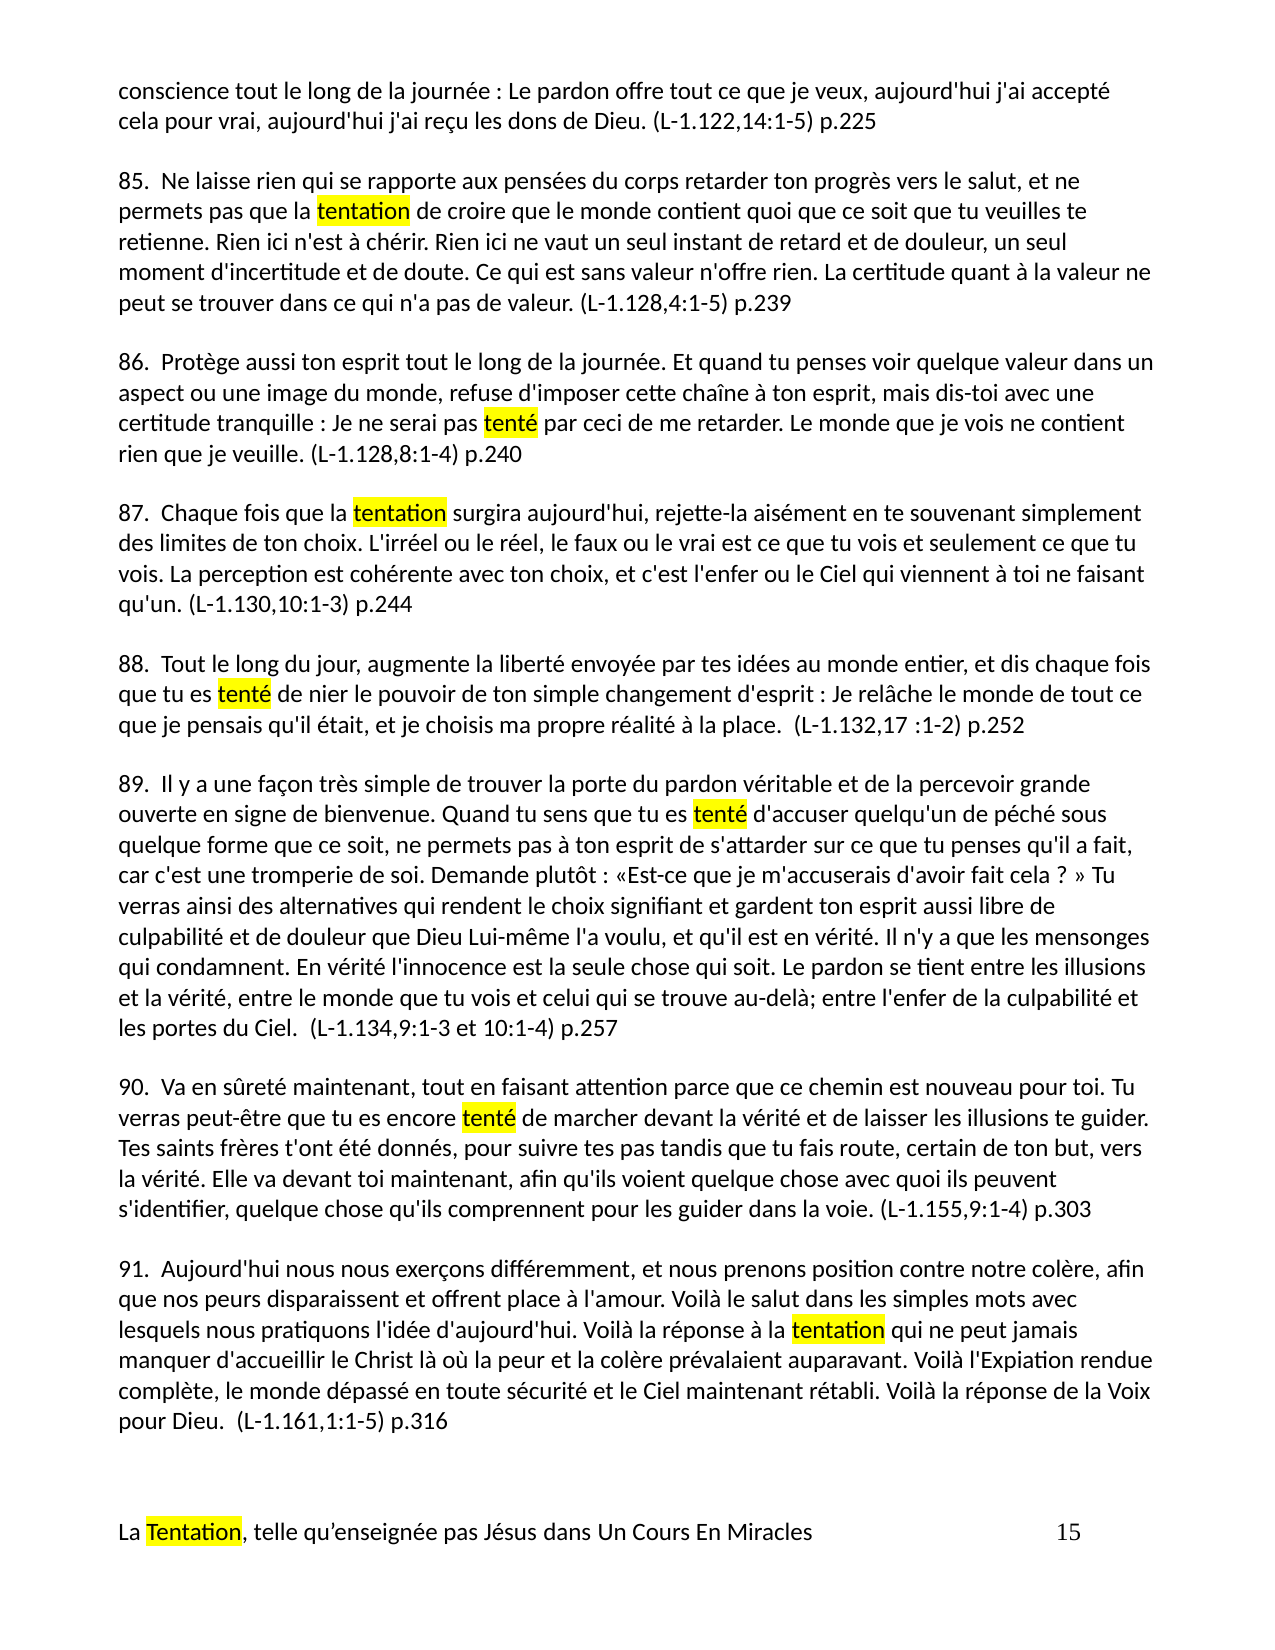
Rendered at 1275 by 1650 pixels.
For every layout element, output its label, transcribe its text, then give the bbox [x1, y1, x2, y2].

text 88. Tout le long du jour, augmente la liberté envoyée par tes idées au monde entier, et dis chaque fois que tu es tenté de nier le pouvoir de ton simple changement d'esprit : Je relâche le monde de tout ce que je pensais qu'il était, et je choisis ma propre réalité à la place. (L-1.132,17 :1-2) p.252 [118, 648, 1157, 739]
text conscience tout le long de la journée : Le pardon offre tout ce que je veux, aujourd'hui j'ai accepté cela pour vrai, aujourd'hui j'ai reçu les dons de Dieu. (L-1.122,14:1-5) p.225 [118, 75, 1157, 136]
text 85. Ne laisse rien qui se rapporte aux pensées du corps retarder ton progrès vers le salut, et ne permets pas que la tentation de croire que le monde contient quoi que ce soit que tu veuilles te retienne. Rien ici n'est à chérir. Rien ici ne vaut un seul instant de retard et de douleur, un seul moment d'incertitude et de doute. Ce qui est sans valeur n'offre rien. La certitude quant à la valeur ne peut se trouver dans ce qui n'a pas de valeur. (L-1.128,4:1-5) p.239 [118, 165, 1157, 317]
text 89. Il y a une façon très simple de trouver la porte du pardon véritable et de la percevoir grande ouverte en signe de bienvenue. Quand tu sens que tu es tenté d'accuser quelqu'un de péché sous quelque forme que ce soit, ne permets pas à ton esprit de s'attarder sur ce que tu penses qu'il a fait, car c'est une tromperie de soi. Demande plutôt : «Est-ce que je m'accuserais d'avoir fait cela ? » Tu verras ainsi des alternatives qui rendent le choix signifiant et gardent ton esprit aussi libre de culpabilité et de douleur que Dieu Lui-même l'a voulu, et qu'il est en vérité. Il n'y a que les mensonges qui condamnent. En vérité l'innocence est la seule chose qui soit. Le pardon se tient entre les illusions et la vérité, entre le monde que tu vois et celui qui se trouve au-delà; entre l'enfer de la culpabilité et les portes du Ciel. (L-1.134,9:1-3 et 10:1-4) p.257 [118, 768, 1157, 1043]
text 87. Chaque fois que la tentation surgira aujourd'hui, rejette-la aisément en te souvenant simplement des limites de ton choix. L'irréel ou le réel, le faux ou le vrai est ce que tu vois et seulement ce que tu vois. La perception est cohérente avec ton choix, et c'est l'enfer ou le Ciel qui viennent à toi ne faisant qu'un. (L-1.130,10:1-3) p.244 [118, 497, 1157, 619]
text 91. Aujourd'hui nous nous exerçons différemment, et nous prenons position contre notre colère, afin que nos peurs disparaissent et offrent place à l'amour. Voilà le salut dans les simples mots avec lesquels nous pratiquons l'idée d'aujourd'hui. Voilà la réponse à la tentation qui ne peut jamais manquer d'accueillir le Christ là où la peur et la colère prévalaient auparavant. Voilà l'Expiation rendue complète, le monde dépassé en toute sécurité et le Ciel maintenant rétabli. Voilà la réponse de la Voix pour Dieu. (L-1.161,1:1-5) p.316 [118, 1253, 1157, 1436]
text 90. Va en sûreté maintenant, tout en faisant attention parce que ce chemin est nouveau pour toi. Tu verras peut-être que tu es encore tenté de marcher devant la vérité et de laisser les illusions te guider. Tes saints frères t'ont été donnés, pour suivre tes pas tandis que tu fais route, certain de ton but, vers la vérité. Elle va devant toi maintenant, afin qu'ils voient quelque chose avec quoi ils peuvent s'identifier, quelque chose qu'ils comprennent pour les guider dans la voie. (L-1.155,9:1-4) p.303 [118, 1072, 1157, 1224]
text 86. Protège aussi ton esprit tout le long de la journée. Et quand tu penses voir quelque valeur dans un aspect ou une image du monde, refuse d'imposer cette chaîne à ton esprit, mais dis-toi avec une certitude tranquille : Je ne serai pas tenté par ceci de me retarder. Le monde que je vois ne contient rien que je veuille. (L-1.128,8:1-4) p.240 [118, 346, 1157, 468]
